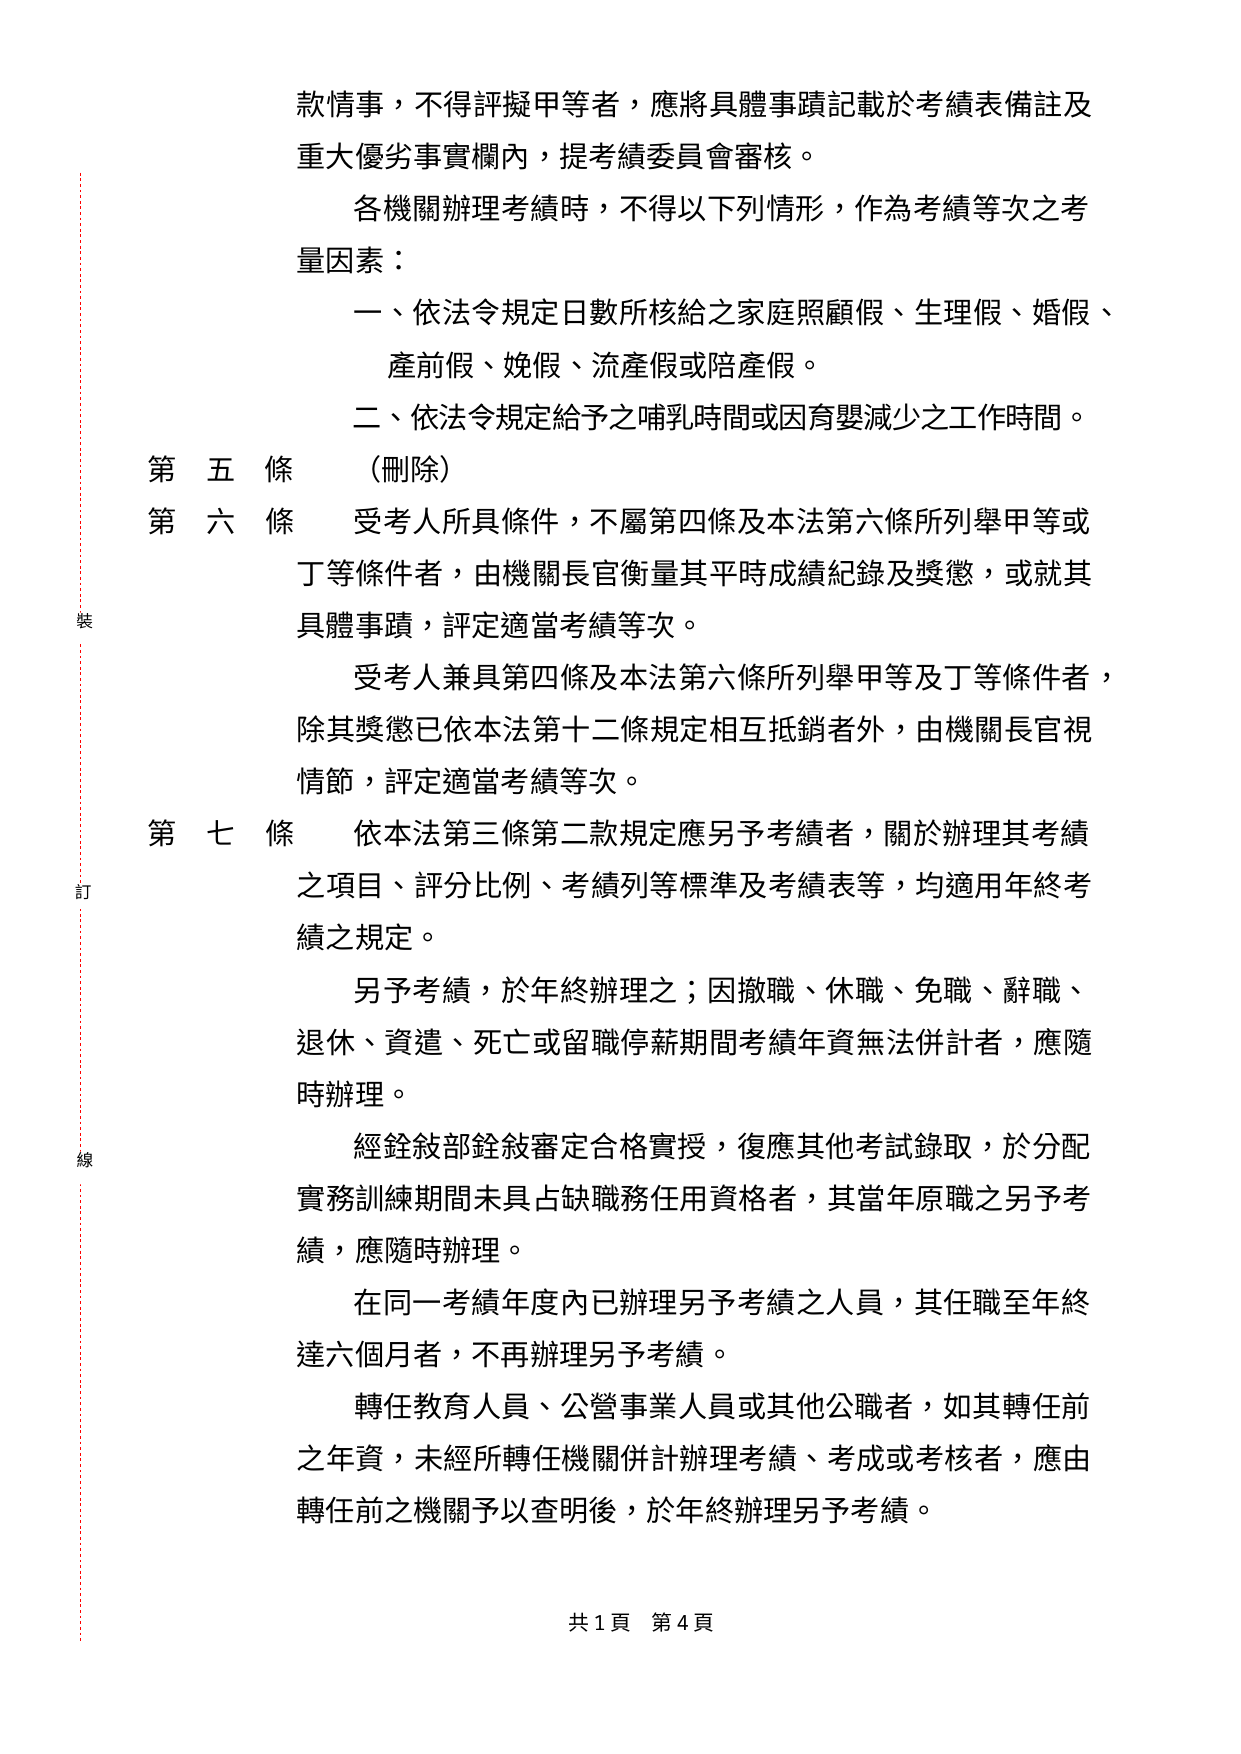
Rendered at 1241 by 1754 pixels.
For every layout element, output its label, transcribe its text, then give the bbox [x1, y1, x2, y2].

text 另予考績，於年終辦理之；因撤職、休職、免職、辭職、退休、資遣、死亡或留職停薪期間考績年資無法併計者，應隨時辦理。 [148, 959, 1092, 1116]
text 一、依法令規定日數所核給之家庭照顧假、生理假、婚假、產前假、娩假、流產假或陪產假。 [148, 282, 1092, 386]
text 各機關辦理考績時，不得以下列情形，作為考績等次之考量因素： [148, 178, 1092, 282]
text 在同一考績年度內已辦理另予考績之人員，其任職至年終達六個月者，不再辦理另予考績。 [148, 1272, 1092, 1376]
text 經銓敍部銓敍審定合格實授，復應其他考試錄取，於分配實務訓練期間未具占缺職務任用資格者，其當年原職之另予考績，應隨時辦理。 [148, 1116, 1092, 1272]
text 二、依法令規定給予之哺乳時間或因育嬰減少之工作時間。 [148, 386, 1092, 438]
text 受考人兼具第四條及本法第六條所列舉甲等及丁等條件者，除其獎懲已依本法第十二條規定相互抵銷者外，由機關長官視情節，評定適當考績等次。 [148, 647, 1092, 803]
text 第 七 條 依本法第三條第二款規定應另予考績者，關於辦理其考績之項目、評分比例、考績列等標準及考績表等，均適用年終考績之規定。 [148, 803, 1092, 959]
text 第 六 條 受考人所具條件，不屬第四條及本法第六條所列舉甲等或丁等條件者，由機關長官衡量其平時成績紀錄及獎懲，或就其具體事蹟，評定適當考績等次。 [148, 491, 1092, 647]
text 第 五 條 （刪除） [148, 438, 1092, 491]
text 款情事，不得評擬甲等者，應將具體事蹟記載於考績表備註及重大優劣事實欄內，提考績委員會審核。 [148, 74, 1092, 178]
text 轉任教育人員、公營事業人員或其他公職者，如其轉任前之年資，未經所轉任機關併計辦理考績、考成或考核者，應由轉任前之機關予以查明後，於年終辦理另予考績。 [148, 1376, 1092, 1532]
